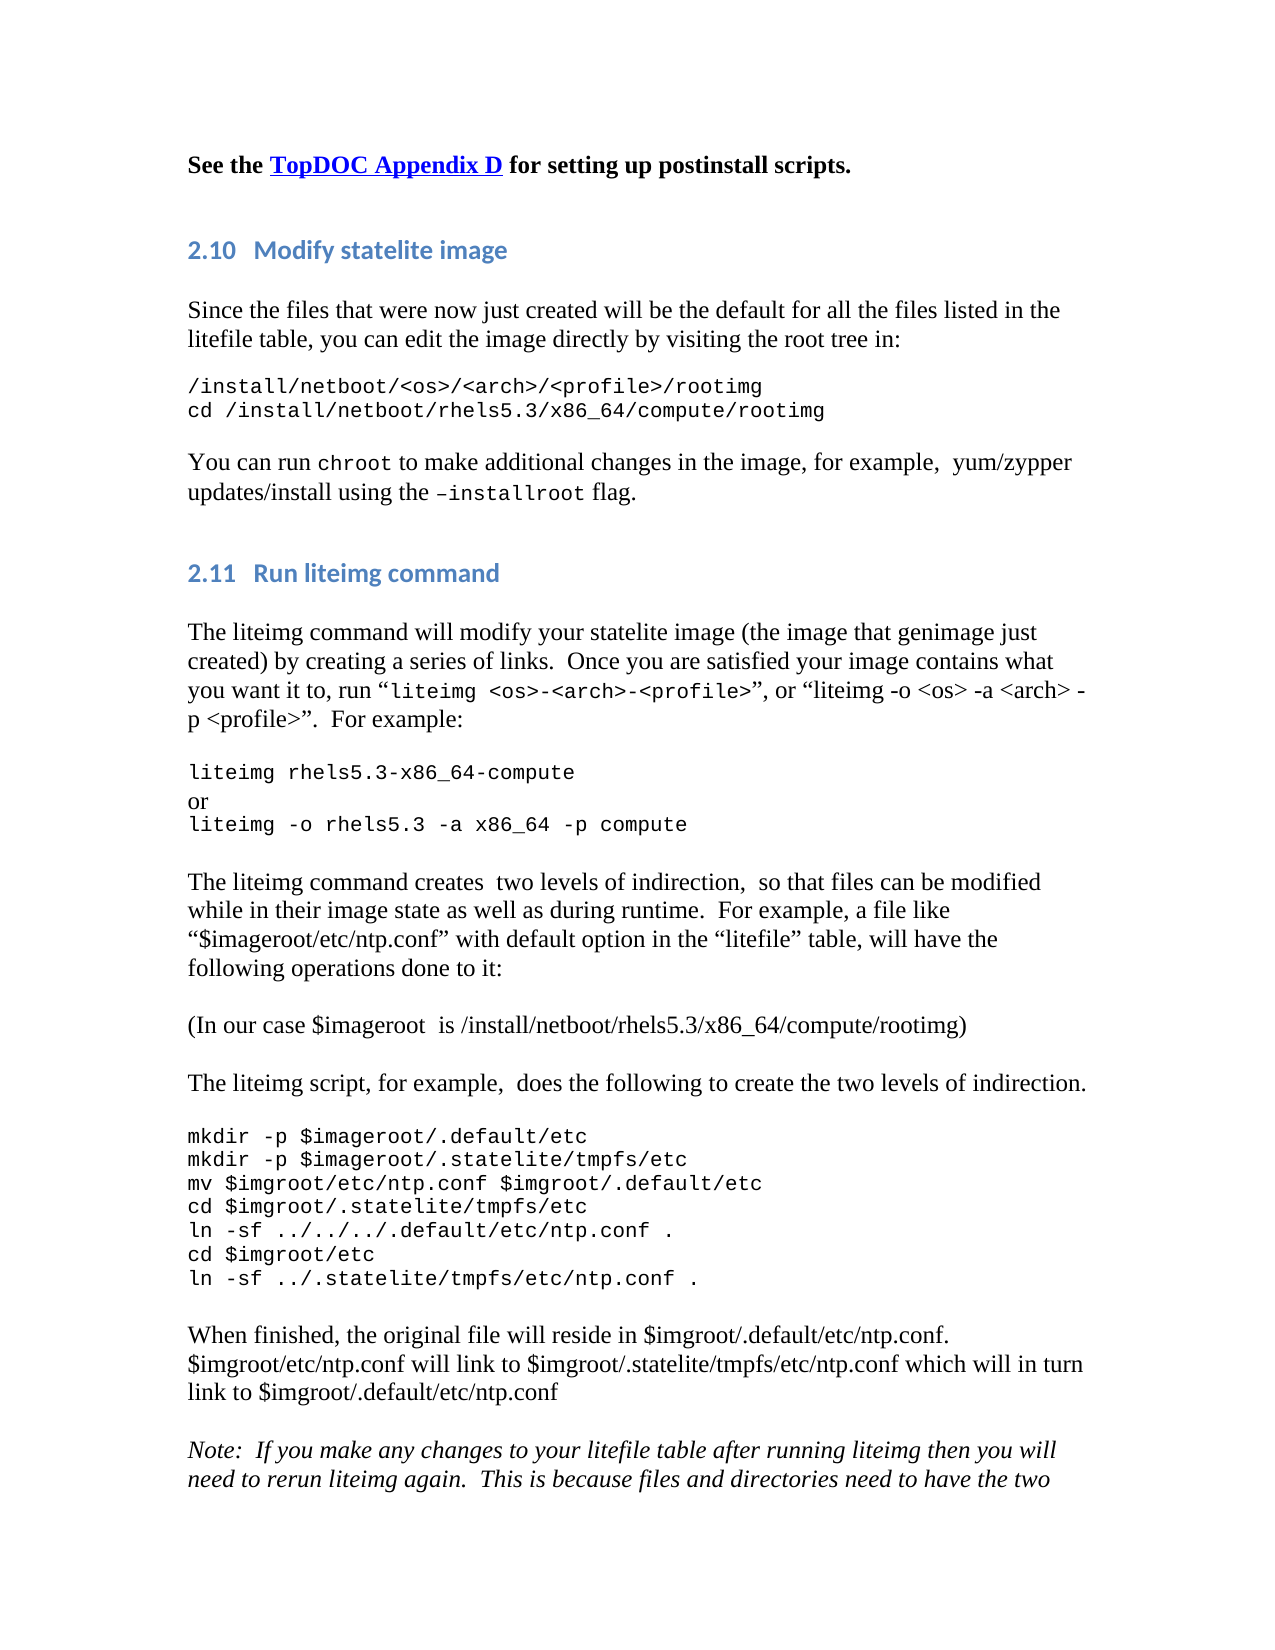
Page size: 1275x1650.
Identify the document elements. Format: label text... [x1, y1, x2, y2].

text cd $imgroot/.statelite/tmpfs/etc [187, 1197, 1087, 1220]
text ln -sf ../../../.default/etc/ntp.conf . [187, 1220, 1087, 1244]
text mkdir -p $imageroot/.statelite/tmpfs/etc [187, 1149, 1087, 1173]
text When finished, the original file will reside in $imgroot/.default/etc/ntp.conf. $imgroot/etc/ntp.conf will link to $imgroot/.statelite/tmpfs/etc/ntp.conf which will in turn link to $imgroot/.default/etc/ntp.conf [187, 1320, 1087, 1406]
text See the TopDOC Appendix D for setting up postinstall scripts. [187, 150, 1087, 212]
text (In our case $imageroot is /install/netboot/rhels5.3/x86_64/compute/rootimg) [187, 1011, 1087, 1039]
text The liteimg script, for example, does the following to create the two levels of indirection. [187, 1068, 1087, 1097]
text The liteimg command will modify your statelite image (the image that genimage just created) by creating a series of links. Once you are satisfied your image contains what you want it to, run “liteimg <os>-<arch>-<profile>”, or “liteimg -o <os> -a <arch> -p <profile>”. For example: [187, 617, 1087, 733]
subtitle Modify statelite image [187, 233, 1087, 266]
text Note: If you make any changes to your litefile table after running liteimg then you will need to rerun liteimg again. This is because files and directories need to have the two [187, 1435, 1087, 1492]
text cd $imgroot/etc [187, 1244, 1087, 1267]
text liteimg -o rhels5.3 -a x86_64 -p compute [187, 814, 1087, 838]
subtitle Run liteimg command [187, 556, 1087, 589]
text mkdir -p $imageroot/.default/etc [187, 1126, 1087, 1149]
text The liteimg command creates two levels of indirection, so that files can be modified while in their image state as well as during runtime. For example, a file like “$imageroot/etc/ntp.conf” with default option in the “litefile” table, will have the following operations done to it: [187, 867, 1087, 982]
text /install/netboot/<os>/<arch>/<profile>/rootimg [187, 376, 1087, 400]
text You can run chroot to make additional changes in the image, for example, yum/zypper updates/install using the –installroot flag. [187, 447, 1087, 506]
text liteimg rhels5.3-x86_64-compute [187, 762, 1087, 786]
text cd /install/netboot/rhels5.3/x86_64/compute/rootimg [187, 400, 1087, 423]
text Since the files that were now just created will be the default for all the files listed in the litefile table, you can edit the image directly by visiting the root tree in: [187, 295, 1087, 352]
text or [187, 786, 1087, 814]
text ln -sf ../.statelite/tmpfs/etc/ntp.conf . [187, 1267, 1087, 1291]
text mv $imgroot/etc/ntp.conf $imgroot/.default/etc [187, 1173, 1087, 1197]
